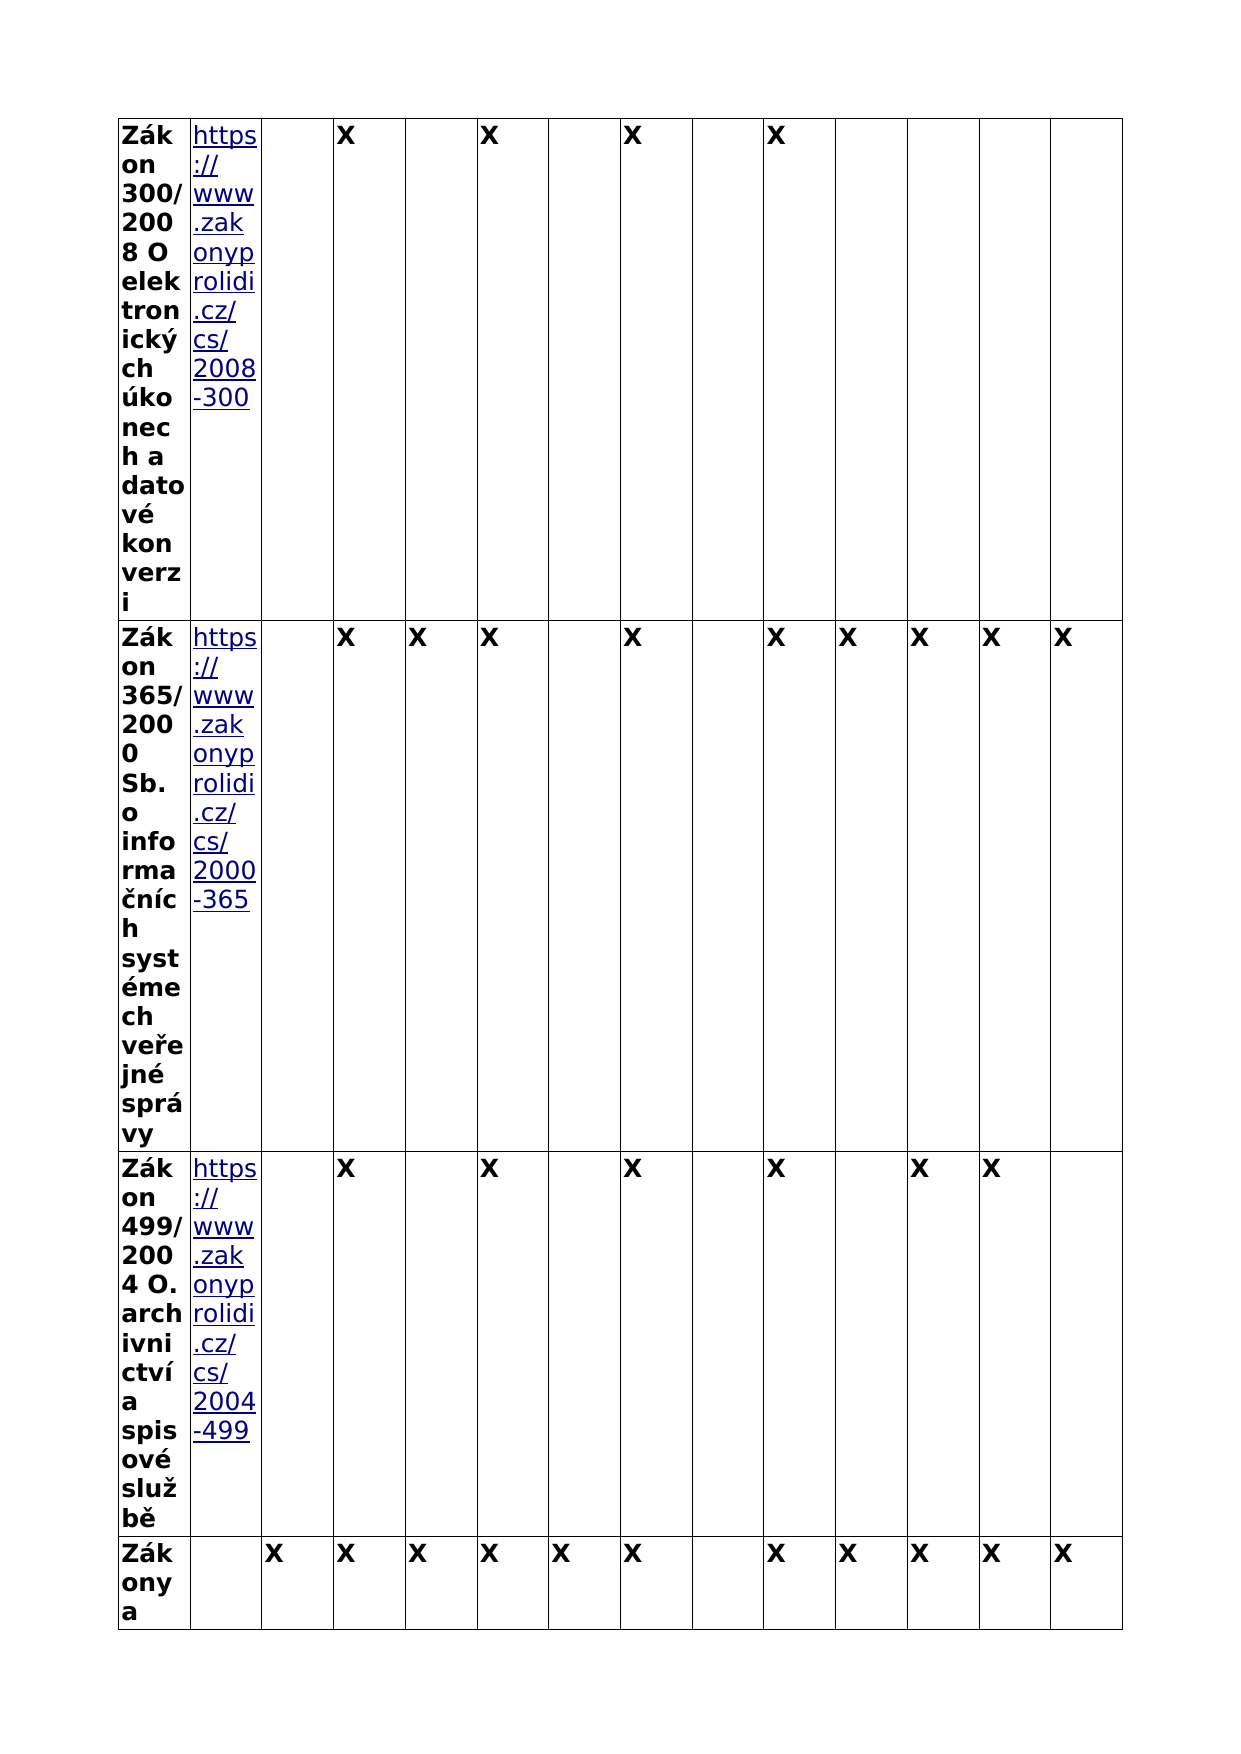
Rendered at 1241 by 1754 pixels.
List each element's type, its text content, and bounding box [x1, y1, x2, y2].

table_cell [693, 1152, 763, 1536]
table_cell X [549, 1537, 620, 1629]
table_cell X [908, 1537, 979, 1629]
table_cell [693, 1537, 763, 1629]
table_cell [406, 119, 477, 620]
table_cell X [334, 621, 405, 1151]
table_cell X [1051, 1537, 1122, 1629]
table_cell Zákon 365/2000 Sb. o informačních systémech veřejné správy [119, 621, 190, 1151]
table_cell X [836, 621, 907, 1151]
table_cell X [1051, 621, 1122, 1151]
table_cell X [764, 1537, 835, 1629]
table_cell X [621, 1152, 692, 1536]
table_cell X [406, 1537, 477, 1629]
table_cell [549, 119, 620, 620]
table_cell X [621, 1537, 692, 1629]
table_cell [693, 119, 763, 620]
table_cell X [478, 119, 548, 620]
table_cell [1051, 1152, 1122, 1536]
table_cell X [334, 1537, 405, 1629]
table_cell [836, 1152, 907, 1536]
table_cell [980, 119, 1050, 620]
table_cell [549, 621, 620, 1151]
table_cell X [764, 621, 835, 1151]
table_cell X [908, 621, 979, 1151]
table_cell Zákony a [119, 1537, 190, 1629]
table_cell X [478, 621, 548, 1151]
table_cell [908, 119, 979, 620]
table_cell X [764, 1152, 835, 1536]
table_cell X [980, 1152, 1050, 1536]
table_cell X [908, 1152, 979, 1536]
table_cell Zákon 499/2004 O. archivnictví a spisové službě [119, 1152, 190, 1536]
table_cell X [334, 119, 405, 620]
table_cell [549, 1152, 620, 1536]
table_cell [836, 119, 907, 620]
table_cell [191, 1537, 261, 1629]
table_cell X [334, 1152, 405, 1536]
table_cell https://www.zakonyprolidi.cz/cs/2008-300 [191, 119, 261, 620]
table_cell https://www.zakonyprolidi.cz/cs/2004-499 [191, 1152, 261, 1536]
table_cell X [406, 621, 477, 1151]
table_cell X [980, 1537, 1050, 1629]
table_cell [406, 1152, 477, 1536]
table_cell X [262, 1537, 333, 1629]
table_cell X [764, 119, 835, 620]
table_cell [262, 621, 333, 1151]
table_cell X [621, 119, 692, 620]
table_cell X [478, 1537, 548, 1629]
table_cell X [980, 621, 1050, 1151]
table_cell X [621, 621, 692, 1151]
table_cell Zákon 300/2008 O elektronických úkonech a datové konverzi [119, 119, 190, 620]
table_cell X [836, 1537, 907, 1629]
table_cell [1051, 119, 1122, 620]
table_cell https://www.zakonyprolidi.cz/cs/2000-365 [191, 621, 261, 1151]
table_cell [262, 1152, 333, 1536]
table_cell [262, 119, 333, 620]
table_cell [693, 621, 763, 1151]
table_cell X [478, 1152, 548, 1536]
